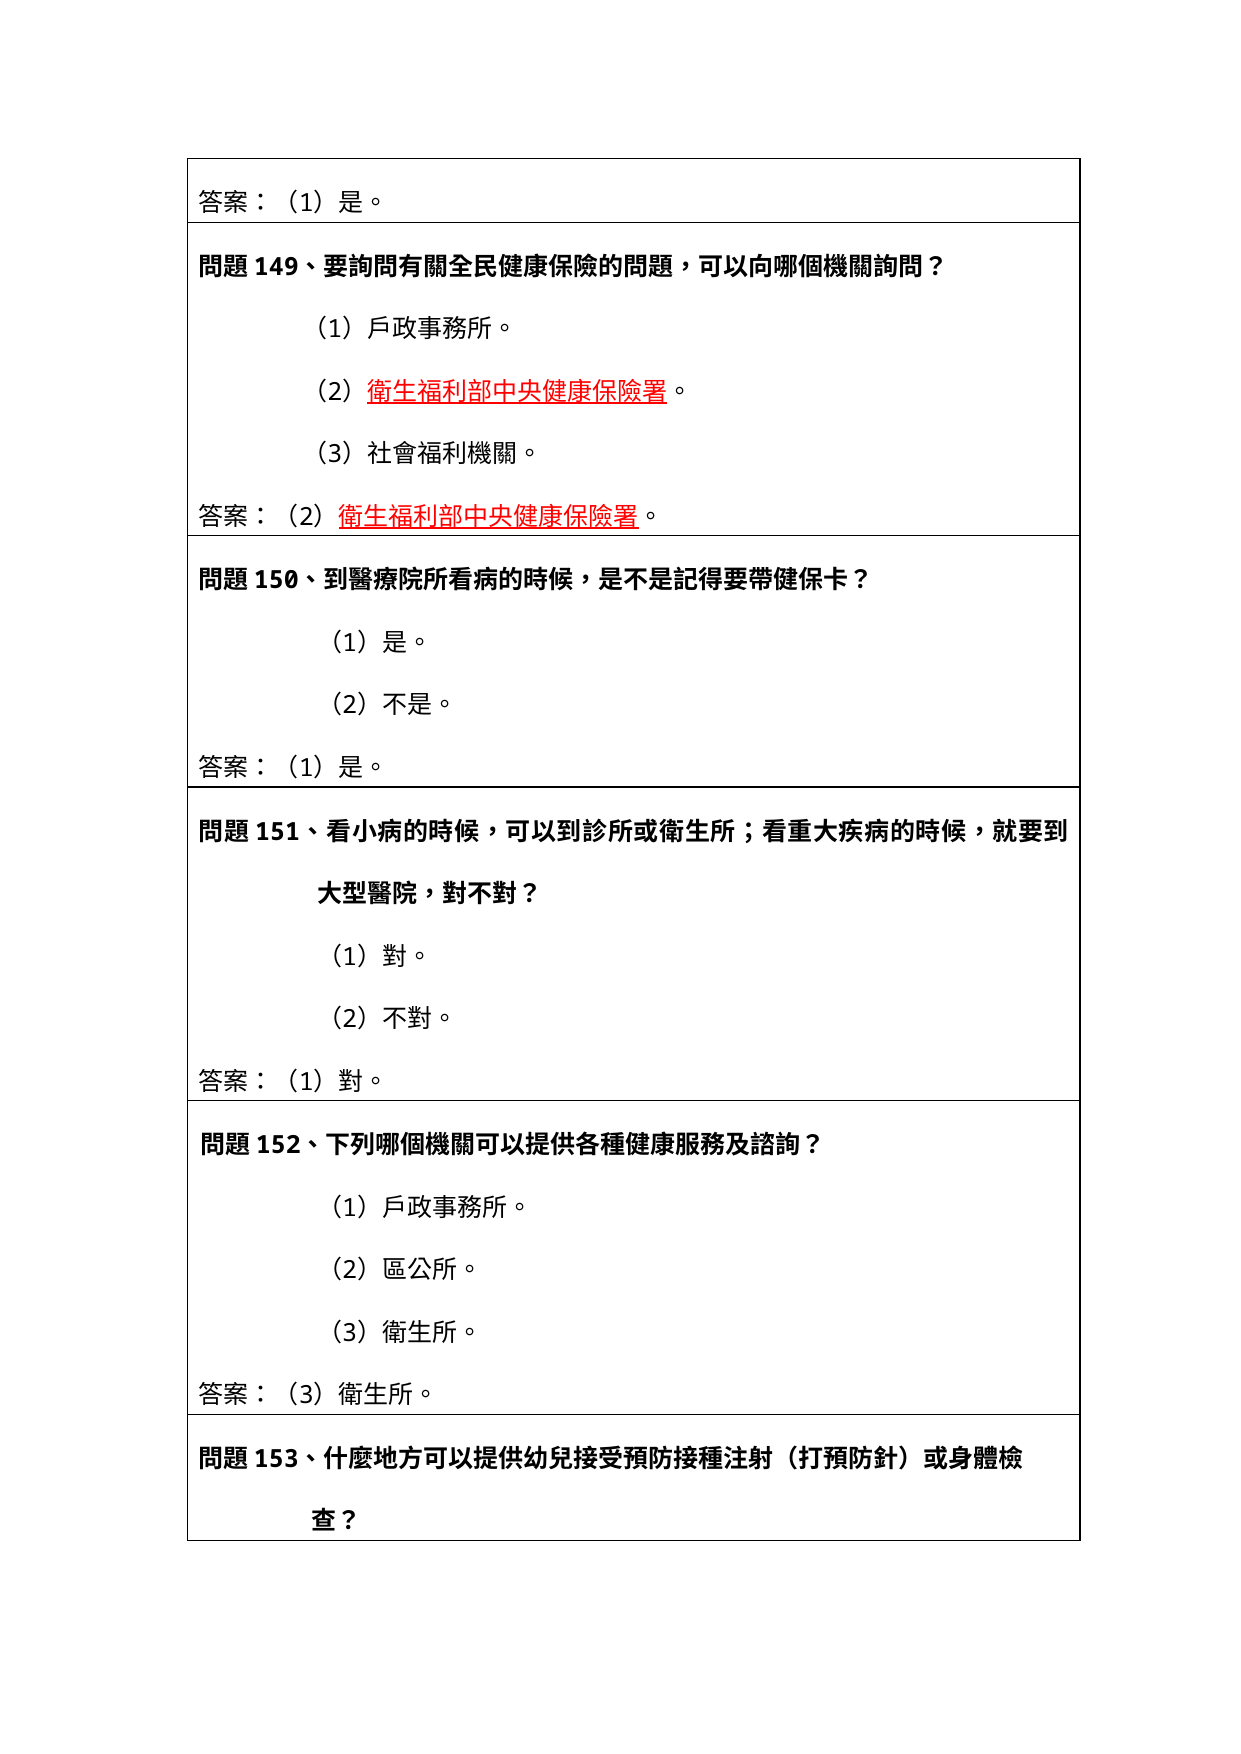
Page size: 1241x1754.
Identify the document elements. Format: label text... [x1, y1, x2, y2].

table_cell 問題151、看小病的時候，可以到診所或衛生所；看重大疾病的時候，就要到大型醫院，對不對？ （1）對。 （2）不對。 答案：（1）對。 [188, 788, 1079, 1100]
table_cell 問題152、下列哪個機關可以提供各種健康服務及諮詢？ （1）戶政事務所。 （2）區公所。 （3）衛生所。 答案：（3）衛生所。 [188, 1101, 1079, 1413]
table_cell 問題150、到醫療院所看病的時候，是不是記得要帶健保卡？ （1）是。 （2）不是。 答案：（1）是。 [188, 536, 1079, 786]
table_cell 問題153、什麼地方可以提供幼兒接受預防接種注射（打預防針）或身體檢查？ [188, 1415, 1079, 1539]
table_cell 問題149、要詢問有關全民健康保險的問題，可以向哪個機關詢問？ （1）戶政事務所。 （2）衛生福利部中央健康保險署。 （3）社會福利機關。 答案：（2）衛生福利部中央健康保險署。 [188, 223, 1079, 535]
table_cell 答案：（1）是。 [188, 159, 1079, 222]
